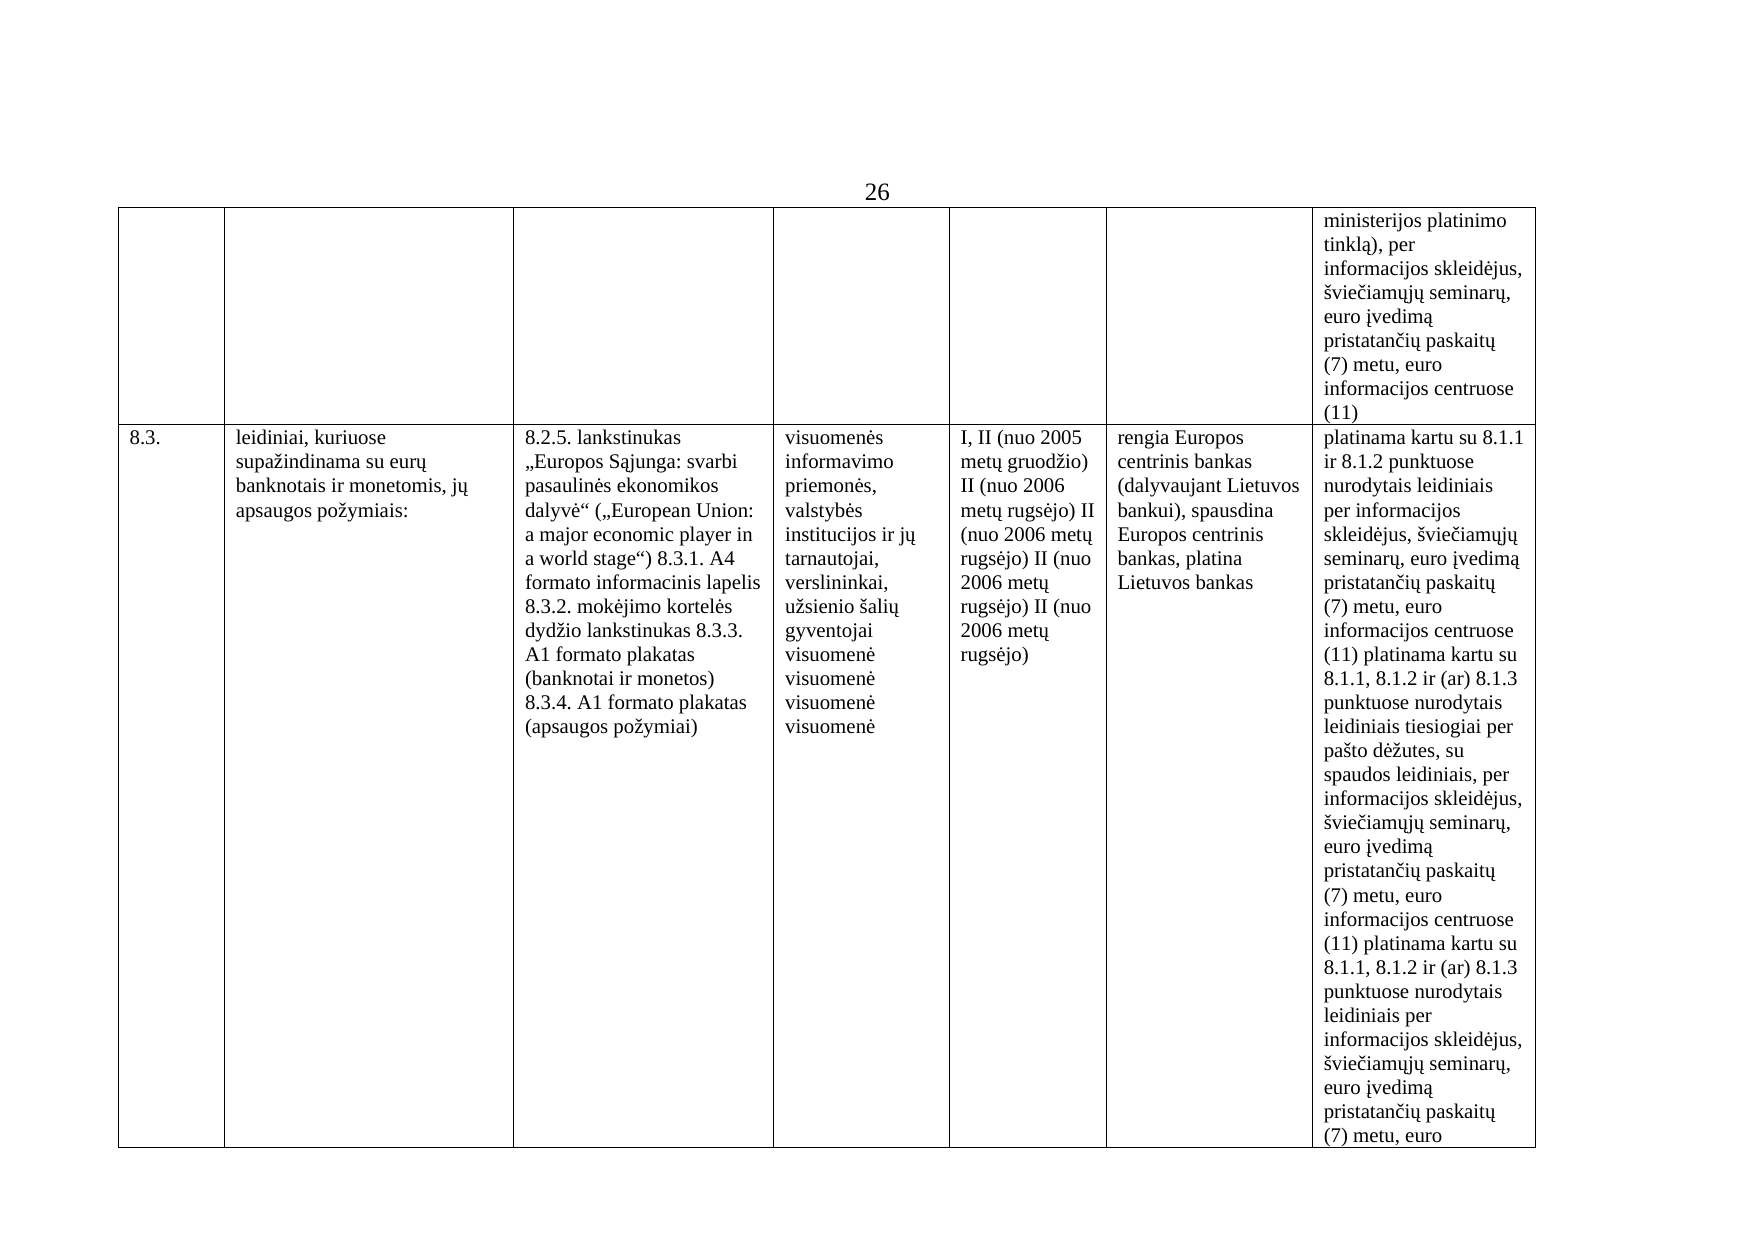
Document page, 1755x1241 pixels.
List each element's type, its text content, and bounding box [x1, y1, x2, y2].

table_cell 8.3. [119, 425, 224, 1147]
table_cell rengia Europos centrinis bankas (dalyvaujant Lietuvos bankui), spausdina Europos centrinis bankas, platina Lietuvos bankas [1107, 425, 1312, 1147]
table_cell leidiniai, kuriuose supažindinama su eurų banknotais ir monetomis, jų apsaugos požymiais: [225, 425, 513, 1147]
table_cell platinama kartu su 8.1.1 ir 8.1.2 punktuose nurodytais leidiniais per informacijos skleidėjus, šviečiamųjų seminarų, euro įvedimą pristatančių paskaitų (7) metu, euro informacijos centruose (11) platinama kartu su 8.1.1, 8.1.2 ir (ar) 8.1.3 punktuose nurodytais leidiniais tiesiogiai per pašto dėžutes, su spaudos leidiniais, per informacijos skleidėjus, šviečiamųjų seminarų, euro įvedimą pristatančių paskaitų (7) metu, euro informacijos centruose (11) platinama kartu su 8.1.1, 8.1.2 ir (ar) 8.1.3 punktuose nurodytais leidiniais per informacijos skleidėjus, šviečiamųjų seminarų, euro įvedimą pristatančių paskaitų (7) metu, euro [1313, 425, 1535, 1147]
table_cell visuomenės informavimo priemonės, valstybės institucijos ir jų tarnautojai, verslininkai, užsienio šalių gyventojai visuomenė visuomenė visuomenė visuomenė [774, 425, 949, 1147]
table_cell [225, 208, 513, 424]
table_cell 8.2.5. lankstinukas „Europos Sąjunga: svarbi pasaulinės ekonomikos dalyvė“ („European Union: a major economic player in a world stage“) 8.3.1. A4 formato informacinis lapelis 8.3.2. mokėjimo kortelės dydžio lankstinukas 8.3.3. A1 formato plakatas (banknotai ir monetos) 8.3.4. A1 formato plakatas (apsaugos požymiai) [514, 425, 773, 1147]
table_cell I, II (nuo 2005 metų gruodžio) II (nuo 2006 metų rugsėjo) II (nuo 2006 metų rugsėjo) II (nuo 2006 metų rugsėjo) II (nuo 2006 metų rugsėjo) [950, 425, 1106, 1147]
table_cell ministerijos platinimo tinklą), per informacijos skleidėjus, šviečiamųjų seminarų, euro įvedimą pristatančių paskaitų (7) metu, euro informacijos centruose (11) [1313, 208, 1535, 424]
table_cell [774, 208, 949, 424]
table_cell [119, 208, 224, 424]
table_cell [950, 208, 1106, 424]
table_cell [1107, 208, 1312, 424]
table_cell [514, 208, 773, 424]
